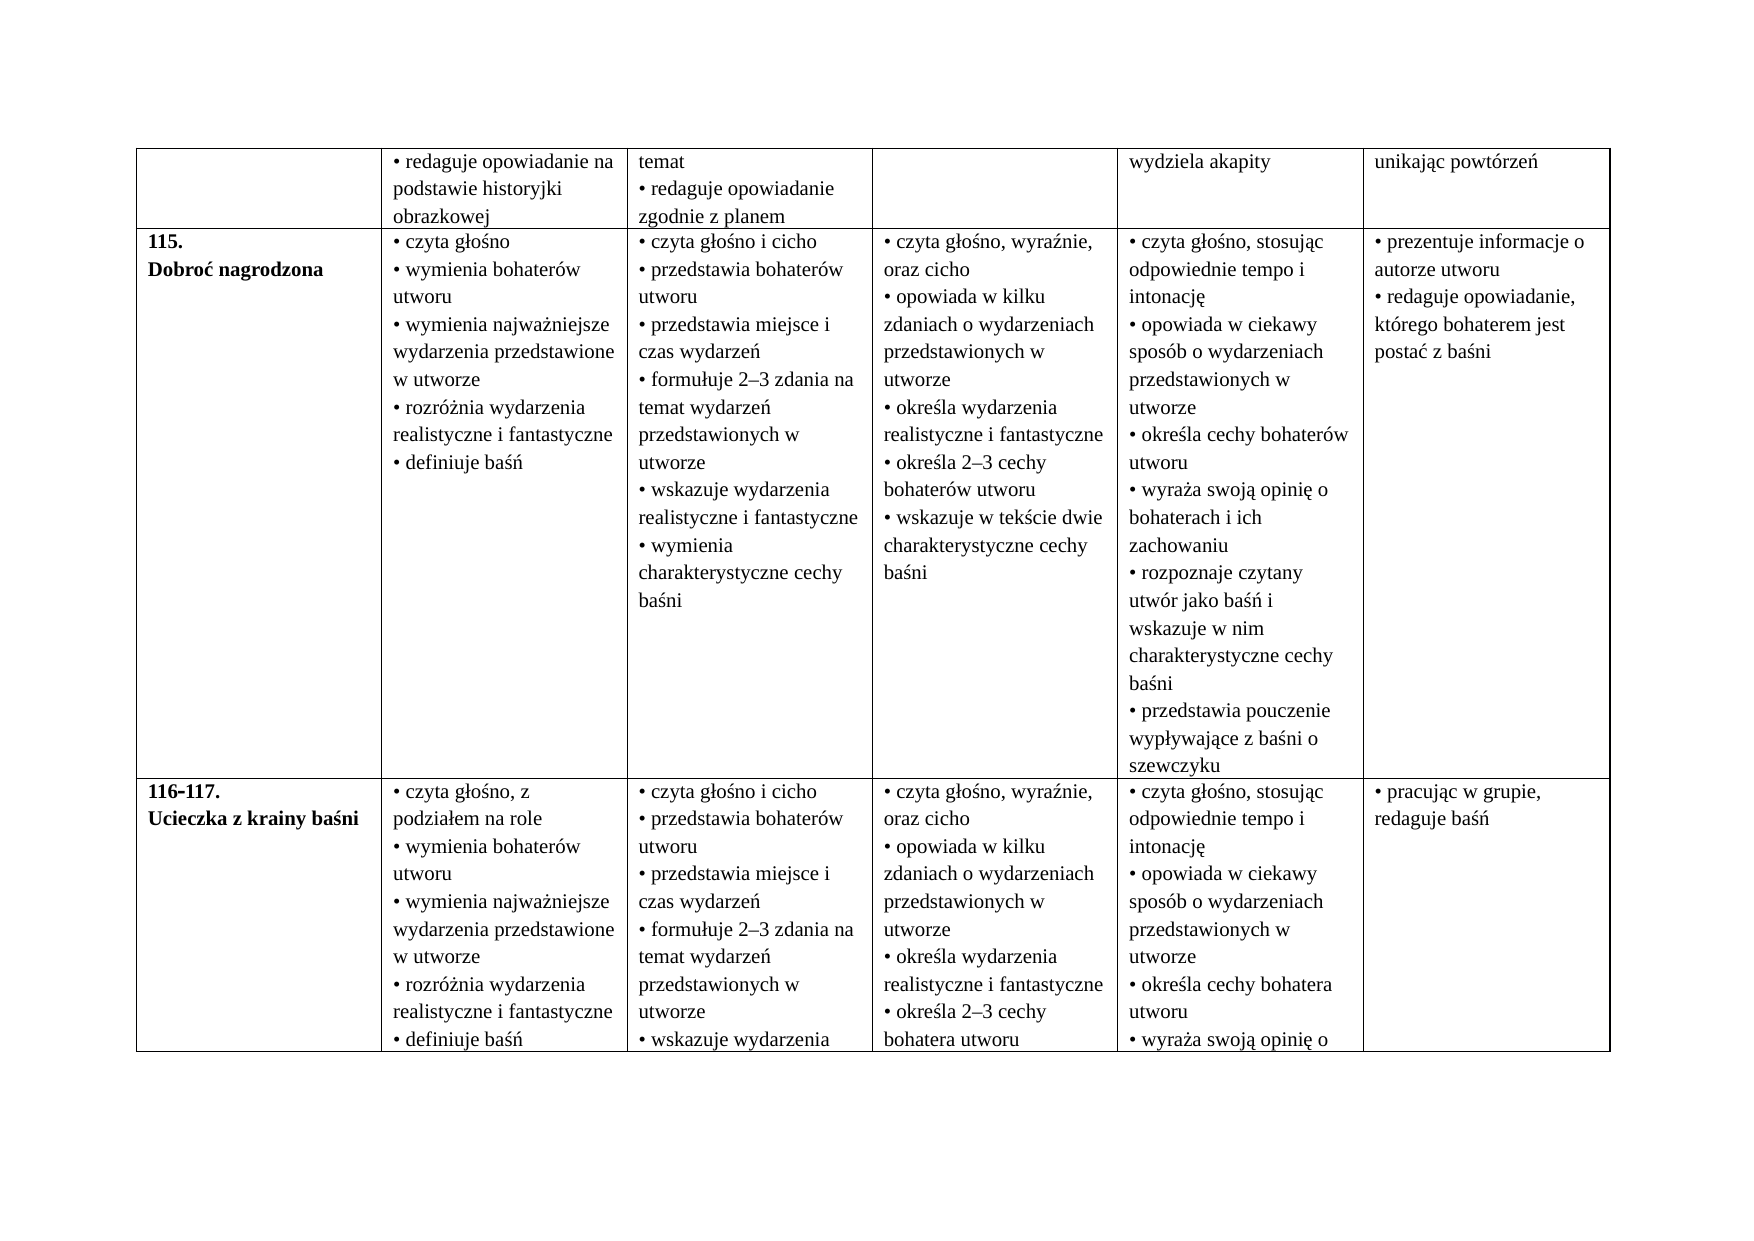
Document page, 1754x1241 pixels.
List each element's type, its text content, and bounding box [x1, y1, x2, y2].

table_cell [137, 149, 381, 228]
table_cell • czyta głośno i cicho • przedstawia bohaterów utworu • przedstawia miejsce i czas wydarzeń • formułuje 2–3 zdania na temat wydarzeń przedstawionych w utworze • wskazuje wydarzenia realistyczne i fantastyczne • wymienia charakterystyczne cechy baśni [628, 229, 872, 777]
table_cell • czyta głośno • wymienia bohaterów utworu • wymienia najważniejsze wydarzenia przedstawione w utworze • rozróżnia wydarzenia realistyczne i fantastyczne • definiuje baśń [382, 229, 627, 777]
table_cell • prezentuje informacje o autorze utworu • redaguje opowiadanie, którego bohaterem jest postać z baśni [1364, 229, 1609, 777]
table_cell • pracując w grupie, redaguje baśń [1364, 779, 1609, 1051]
table_cell • czyta głośno, z podziałem na role • wymienia bohaterów utworu • wymienia najważniejsze wydarzenia przedstawione w utworze • rozróżnia wydarzenia realistyczne i fantastyczne • definiuje baśń [382, 779, 627, 1051]
table_cell temat • redaguje opowiadanie zgodnie z planem [628, 149, 872, 228]
table_cell wydziela akapity [1118, 149, 1363, 228]
table_cell • czyta głośno, stosując odpowiednie tempo i intonację • opowiada w ciekawy sposób o wydarzeniach przedstawionych w utworze • określa cechy bohaterów utworu • wyraża swoją opinię o bohaterach i ich zachowaniu • rozpoznaje czytany utwór jako baśń i wskazuje w nim charakterystyczne cechy baśni • przedstawia pouczenie wypływające z baśni o szewczyku [1118, 229, 1363, 777]
table_cell • czyta głośno, wyraźnie, oraz cicho • opowiada w kilku zdaniach o wydarzeniach przedstawionych w utworze • określa wydarzenia realistyczne i fantastyczne • określa 2–3 cechy bohatera utworu [873, 779, 1117, 1051]
table_cell unikając powtórzeń [1364, 149, 1609, 228]
table_cell 116117. Ucieczka z krainy baśni [137, 779, 381, 1051]
table_cell • czyta głośno i cicho • przedstawia bohaterów utworu • przedstawia miejsce i czas wydarzeń • formułuje 2–3 zdania na temat wydarzeń przedstawionych w utworze • wskazuje wydarzenia [628, 779, 872, 1051]
table_cell • redaguje opowiadanie na podstawie historyjki obrazkowej [382, 149, 627, 228]
table_cell 115. Dobroć nagrodzona [137, 229, 381, 777]
table_cell • czyta głośno, wyraźnie, oraz cicho • opowiada w kilku zdaniach o wydarzeniach przedstawionych w utworze • określa wydarzenia realistyczne i fantastyczne • określa 2–3 cechy bohaterów utworu • wskazuje w tekście dwie charakterystyczne cechy baśni [873, 229, 1117, 777]
table_cell [873, 149, 1117, 228]
table_cell • czyta głośno, stosując odpowiednie tempo i intonację • opowiada w ciekawy sposób o wydarzeniach przedstawionych w utworze • określa cechy bohatera utworu • wyraża swoją opinię o [1118, 779, 1363, 1051]
